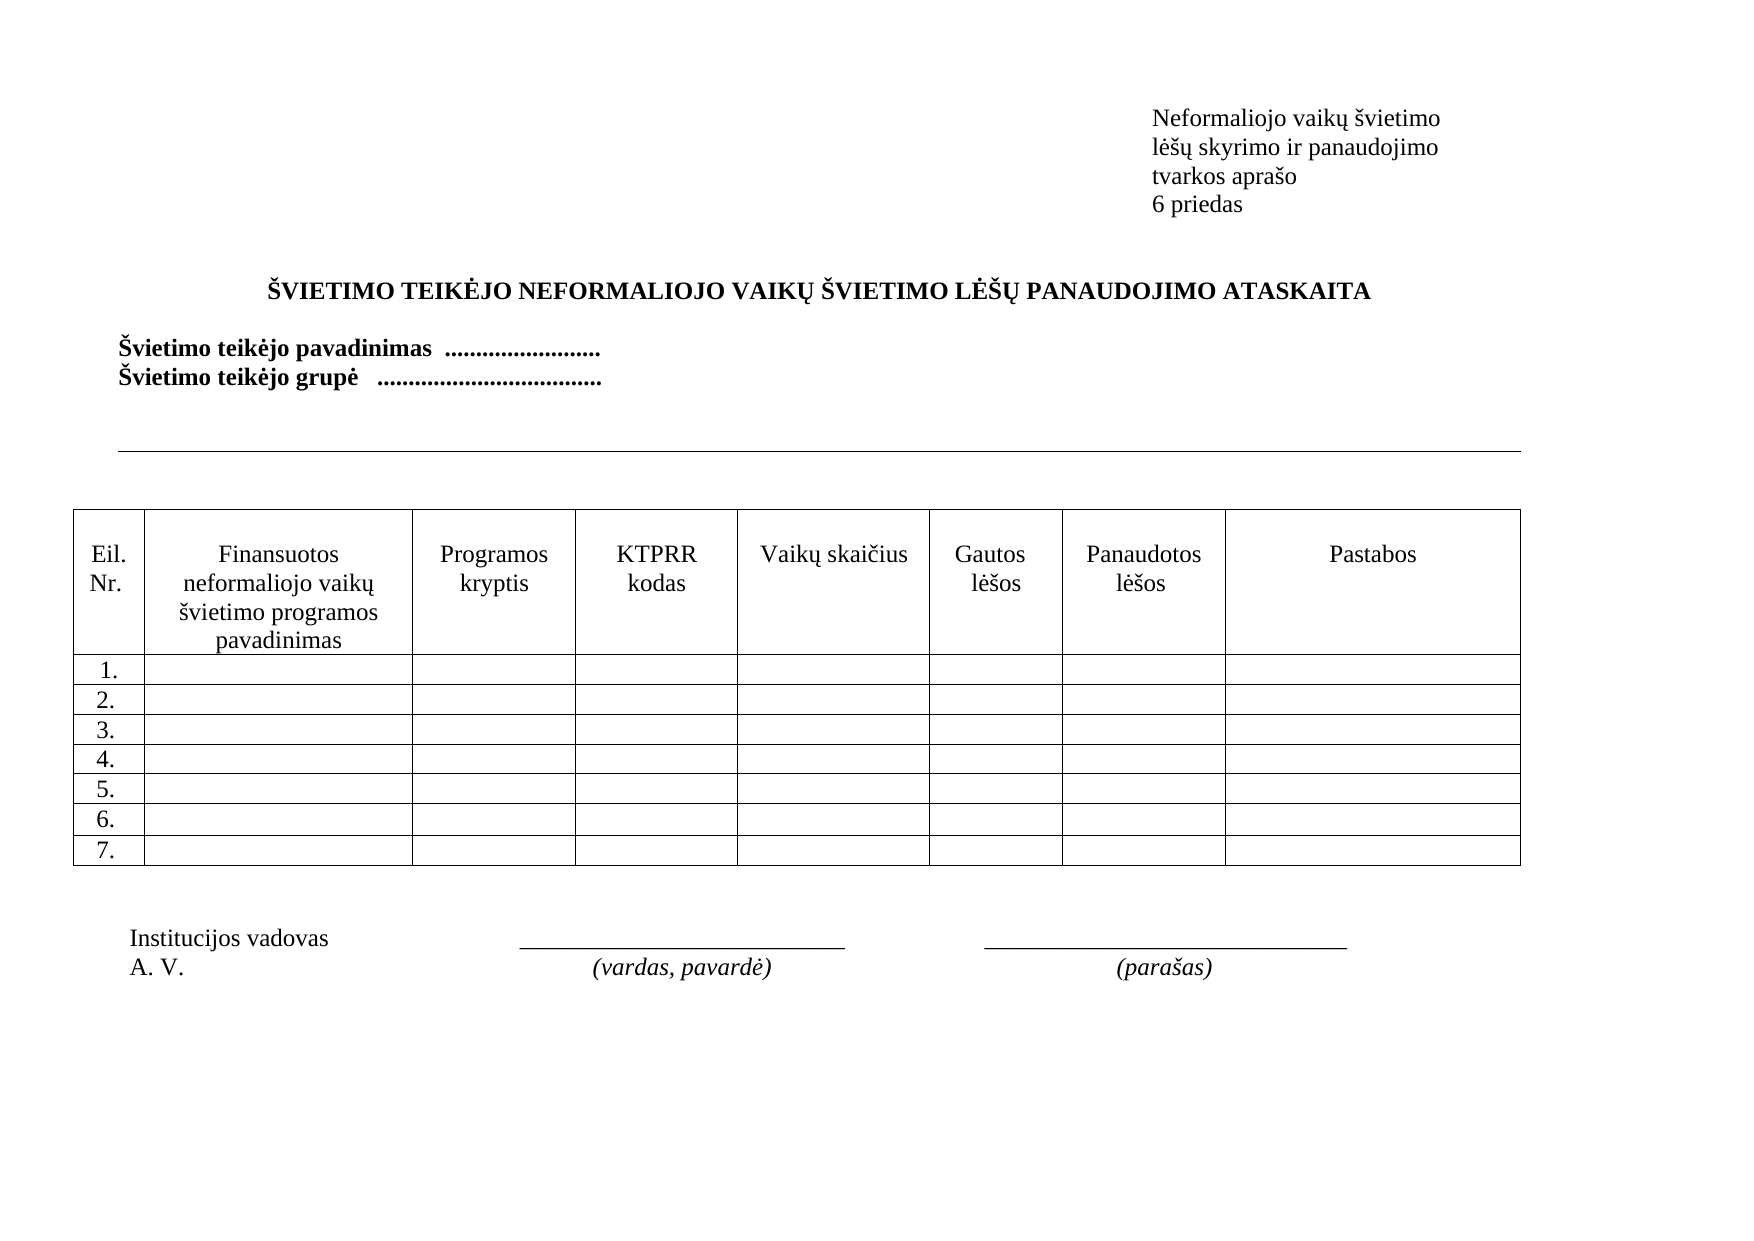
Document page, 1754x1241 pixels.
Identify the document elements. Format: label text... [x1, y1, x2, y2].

table_cell [576, 804, 737, 834]
table_cell [738, 804, 929, 834]
table_header Institucijos vadovas A. V. [118, 923, 436, 1038]
table_cell [576, 836, 737, 865]
table_header Pastabos [1226, 510, 1520, 654]
table_cell [145, 774, 412, 803]
table_cell [930, 774, 1062, 803]
table_cell [930, 804, 1062, 834]
table_cell [1226, 745, 1520, 773]
table_cell [1063, 774, 1225, 803]
table_cell [413, 685, 575, 714]
table_header Programos kryptis [413, 510, 575, 654]
table_cell [413, 774, 575, 803]
table_cell [1226, 804, 1520, 834]
table_cell 1. [74, 655, 144, 684]
table_cell [1063, 655, 1225, 684]
table_cell [145, 745, 412, 773]
table_cell [413, 745, 575, 773]
table_cell [145, 655, 412, 684]
table_cell [145, 836, 412, 865]
table_cell [738, 685, 929, 714]
text 6 priedas [118, 189, 1521, 218]
table_cell 7. [74, 836, 144, 865]
table_cell [1063, 745, 1225, 773]
table_cell [738, 774, 929, 803]
table_cell [576, 745, 737, 773]
table_cell [576, 715, 737, 743]
table_cell [413, 655, 575, 684]
table_header Eil. Nr. [74, 510, 144, 654]
table_cell [930, 745, 1062, 773]
table_cell [1063, 836, 1225, 865]
table_cell [930, 836, 1062, 865]
table_cell [738, 836, 929, 865]
table_cell [1063, 685, 1225, 714]
text ŠVIETIMO TEIKĖJO NEFORMALIOJO VAIKŲ ŠVIETIMO LĖŠŲ PANAUDOJIMO ATASKAITA [118, 276, 1521, 304]
table_cell [145, 715, 412, 743]
table_cell [145, 804, 412, 834]
table_cell [738, 655, 929, 684]
table_cell [738, 715, 929, 743]
table_cell 4. [74, 745, 144, 773]
table_cell [1226, 655, 1520, 684]
table_cell [576, 685, 737, 714]
table_header _____________________________ (parašas) [931, 923, 1400, 1038]
table_header Finansuotos neformaliojo vaikų švietimo programos pavadinimas [145, 510, 412, 654]
text Švietimo teikėjo pavadinimas ......................... [118, 333, 1521, 362]
text Neformaliojo vaikų švietimo [118, 103, 1521, 132]
table_cell [1063, 804, 1225, 834]
table_cell [413, 804, 575, 834]
table_cell [1226, 715, 1520, 743]
table_cell [930, 715, 1062, 743]
table_cell [1226, 685, 1520, 714]
table_cell [576, 655, 737, 684]
table_header Panaudotos lėšos [1063, 510, 1225, 654]
text Švietimo teikėjo grupė .................................... [118, 362, 1521, 391]
table_cell 2. [74, 685, 144, 714]
table_cell 6. [74, 804, 144, 834]
table_cell [145, 685, 412, 714]
table_header __________________________ (vardas, pavardė) [436, 923, 931, 1038]
text tvarkos aprašo [118, 161, 1521, 189]
table_cell [738, 745, 929, 773]
table_cell [930, 685, 1062, 714]
table_cell [1226, 774, 1520, 803]
table_cell [413, 836, 575, 865]
table_header Vaikų skaičius [738, 510, 929, 654]
table_cell [1226, 836, 1520, 865]
table_cell [413, 715, 575, 743]
table_header KTPRR kodas [576, 510, 737, 654]
table_cell [576, 774, 737, 803]
text lėšų skyrimo ir panaudojimo [118, 132, 1521, 161]
table_cell 5. [74, 774, 144, 803]
table_cell 3. [74, 715, 144, 743]
table_header Gautos lėšos [930, 510, 1062, 654]
table_cell [1063, 715, 1225, 743]
table_cell [930, 655, 1062, 684]
